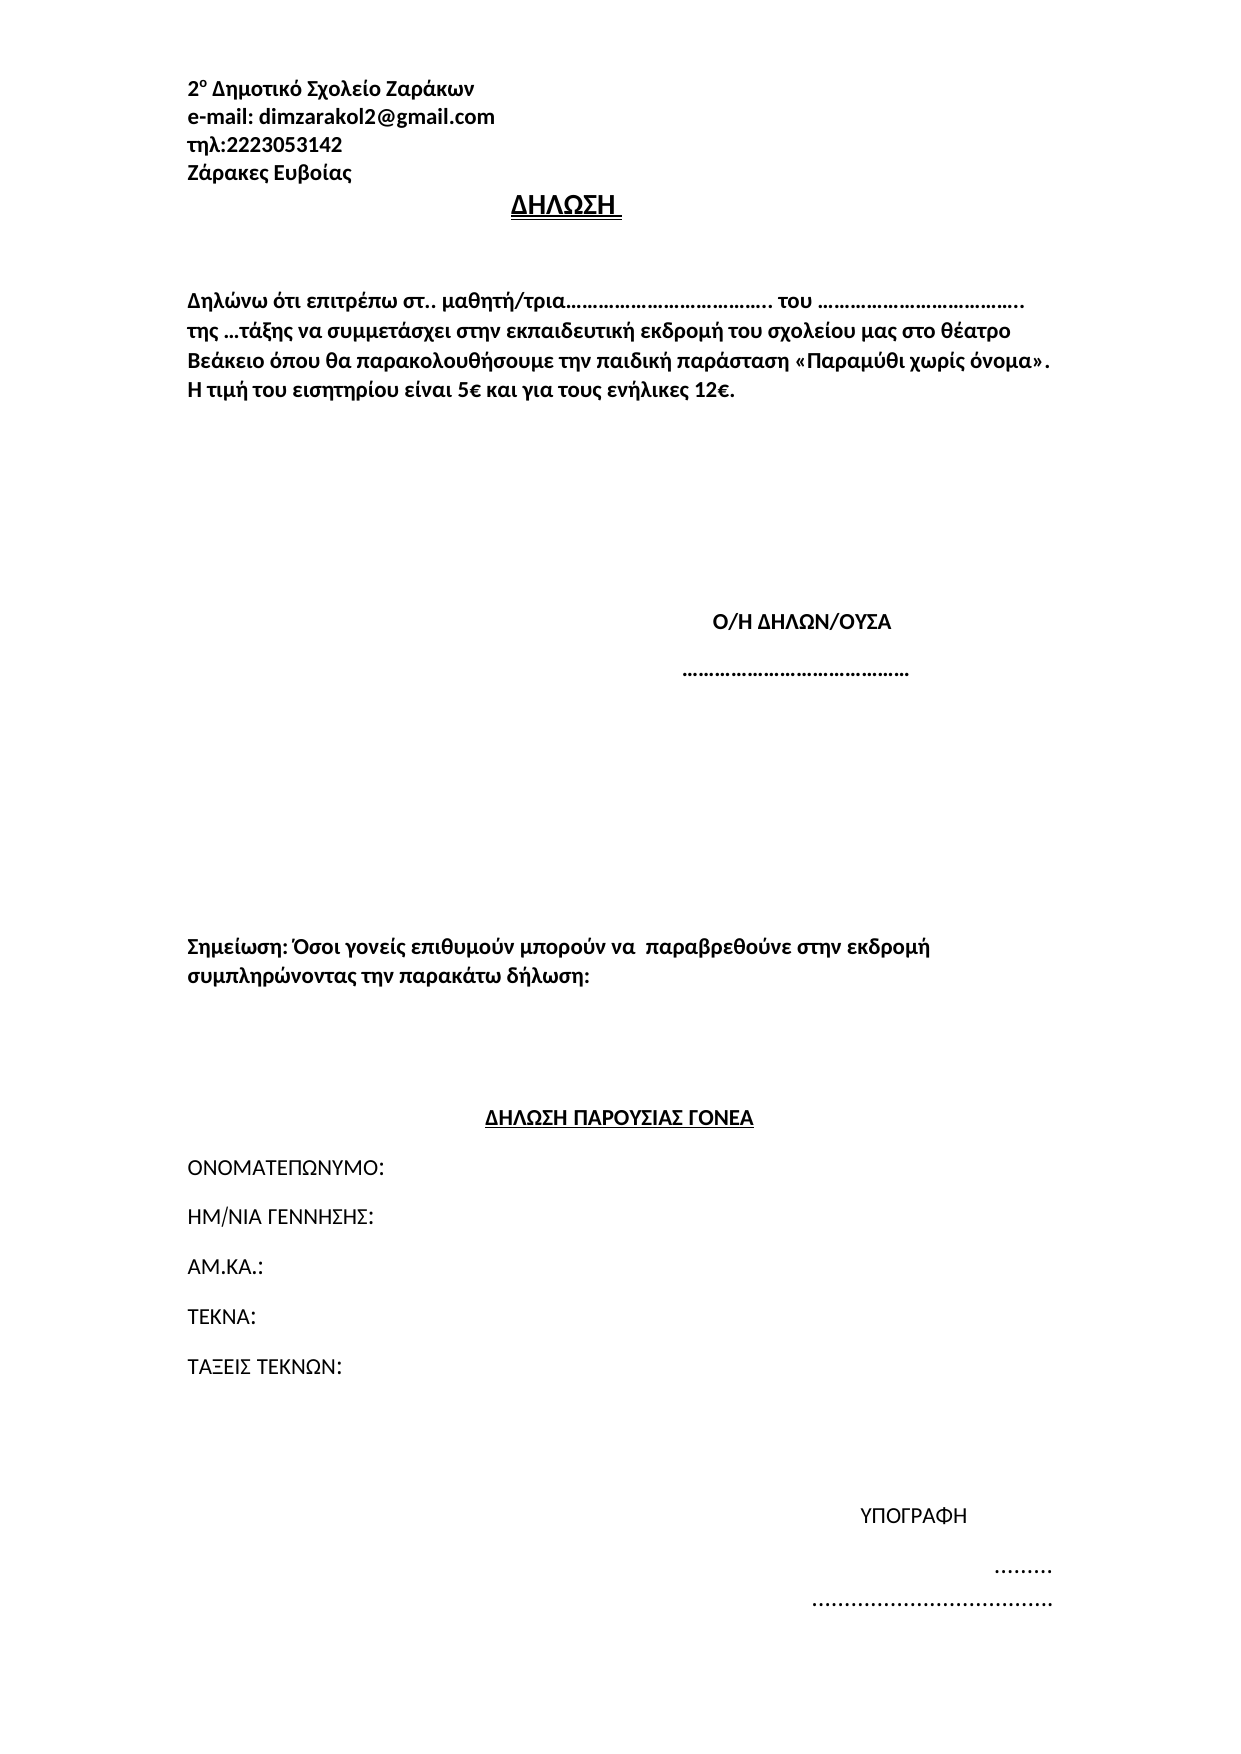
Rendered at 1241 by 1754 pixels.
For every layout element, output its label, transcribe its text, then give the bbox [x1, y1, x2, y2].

text ΟΝΟΜΑΤΕΠΩΝΥΜΟ: [187, 1150, 1053, 1182]
text ΔΗΛΩΣΗ ΠΑΡΟΥΣΙΑΣ ΓΟΝΕΑ [187, 1101, 1053, 1132]
text ΤΑΞΕΙΣ ΤΕΚΝΩΝ: [187, 1349, 1053, 1381]
text ΔΗΛΩΣΗ [187, 186, 1053, 221]
text …………………………………… [187, 654, 1053, 682]
text ΗΜ/ΝΙΑ ΓΕΝΝΗΣΗΣ: [187, 1200, 1053, 1231]
text Ο/Η ΔΗΛΩΝ/ΟΥΣΑ [187, 607, 1053, 635]
text ΤΕΚΝΑ: [187, 1300, 1053, 1331]
text ΑΜ.ΚΑ.: [187, 1250, 1053, 1281]
text Δηλώνω ότι επιτρέπω στ.. μαθητή/τρια……………………………….. του ……………………………….. της …τάξης να συμμετάσχει στην εκπαιδευτική εκδρομή του σχολείου μας στο θέατρο Βεάκειο όπου θα παρακολουθήσουμε την παιδική παράσταση «Παραμύθι χωρίς όνομα». Η τιμή του εισητηρίου είναι 5€ και για τους ενήλικες 12€. [187, 287, 1053, 404]
text ΥΠΟΓΡΑΦΗ [187, 1499, 1053, 1530]
text ………………………………………. [187, 1549, 1053, 1613]
text Σημείωση: Όσοι γονείς επιθυμούν μπορούν να παραβρεθούνε στην εκδρομή συμπληρώνοντας την παρακάτω δήλωση: [187, 932, 1053, 989]
